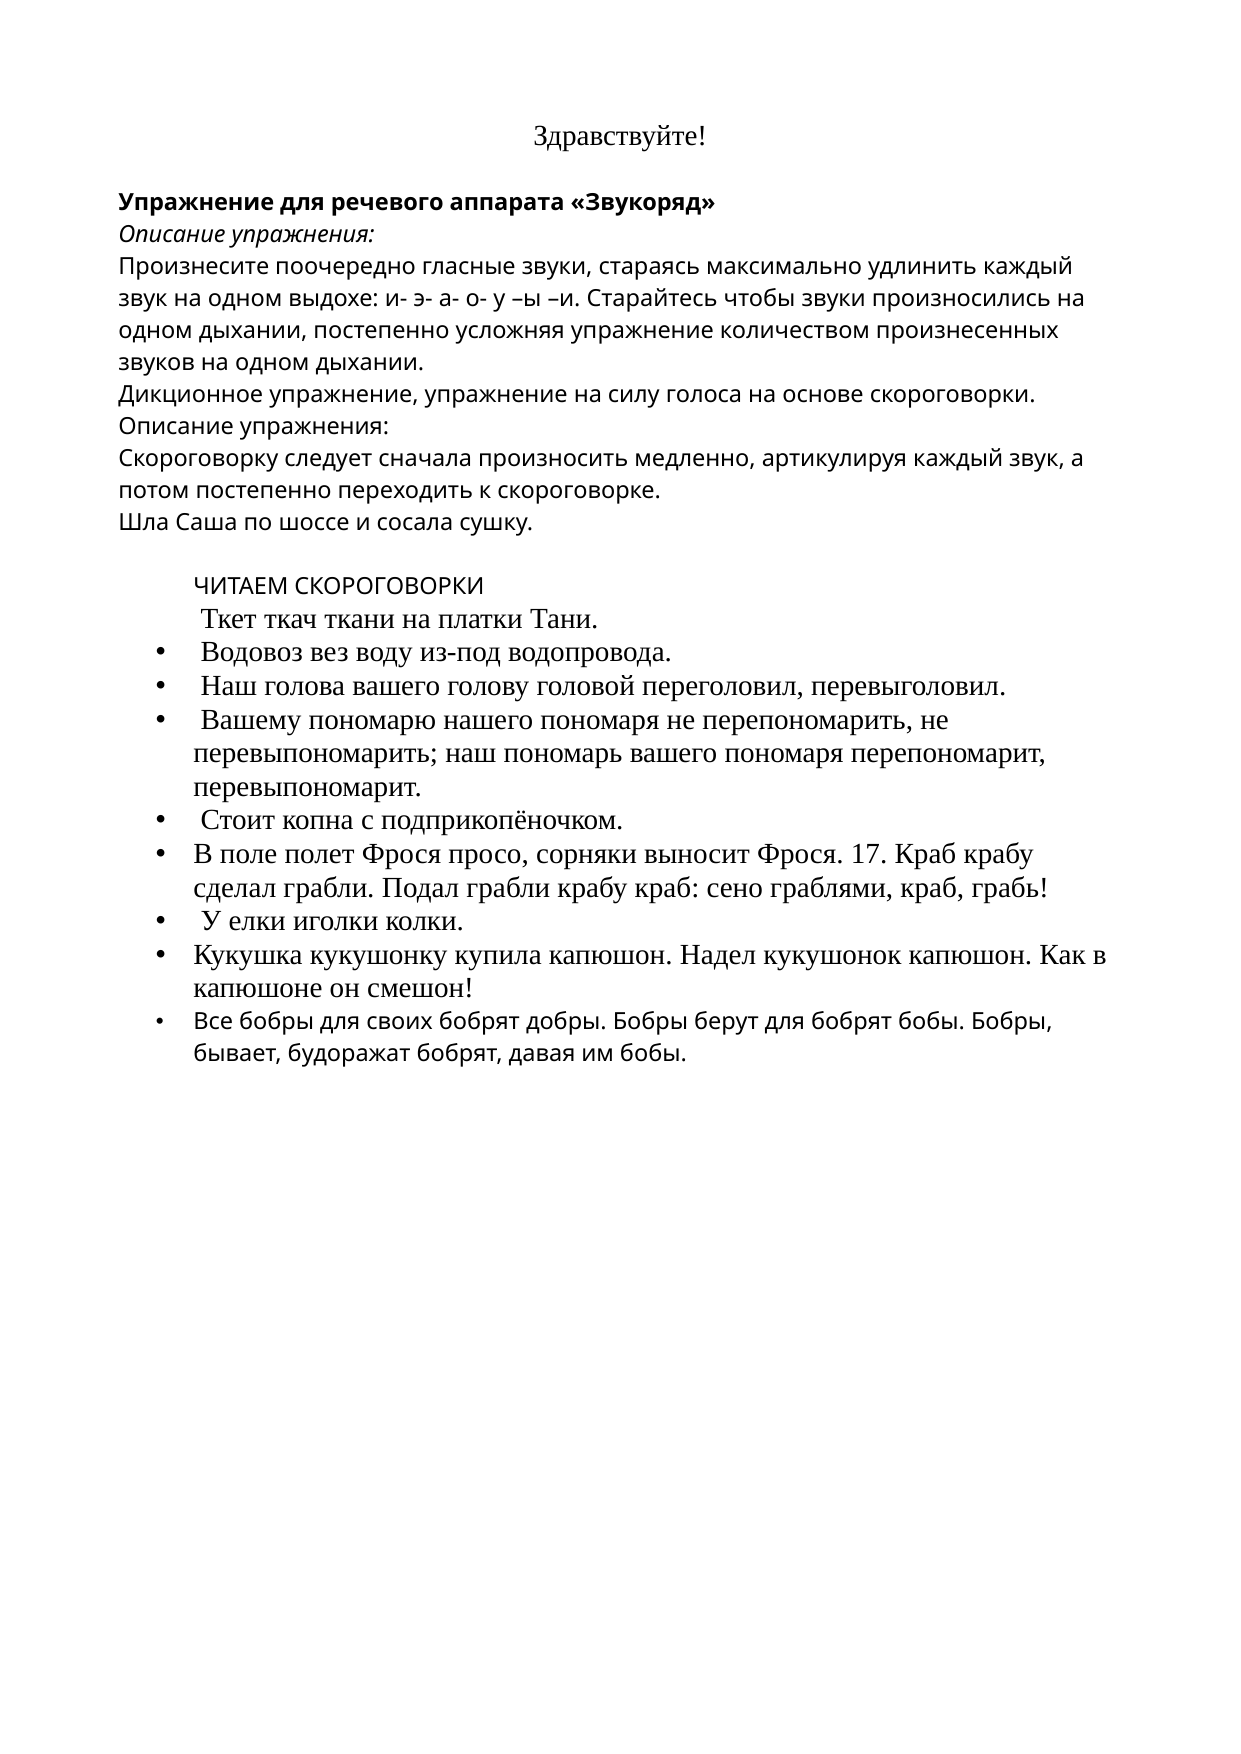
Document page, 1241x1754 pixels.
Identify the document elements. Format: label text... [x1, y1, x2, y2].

list Стоит копна с подприкопёночком. [156, 802, 1122, 836]
list Кукушка кукушонку купила капюшон. Надел кукушонок капюшон. Как в капюшоне он смешон! [156, 937, 1122, 1004]
text Здравствуйте! [118, 118, 1122, 152]
list ЧИТАЕМ СКОРОГОВОРКИ Ткет ткач ткани на платки Тани. [156, 569, 1122, 634]
list Наш голова вашего голову головой переголовил, перевыголовил. [156, 668, 1122, 702]
list В поле полет Фрося просо, сорняки выносит Фрося. 17. Краб крабу сделал грабли. Подал грабли крабу краб: сено граблями, краб, грабь! [156, 836, 1122, 903]
list Все бобры для своих бобрят добры. Бобры берут для бобрят бобы. Бобры, бывает, будоражат бобрят, давая им бобы. [156, 1004, 1122, 1068]
text Упражнение для речевого аппарата «Звукоряд» Описание упражнения: Произнесите поочередно гласные звуки, стараясь максимально удлинить каждый звук на одном выдохе: и- э- а- о- у –ы –и. Старайтесь чтобы звуки произносились на одном дыхании, постепенно усложняя упражнение количеством произнесенных звуков на одном дыхании. Дикционное упражнение, упражнение на силу голоса на основе скороговорки. Описание упражнения: Скороговорку следует сначала произносить медленно, артикулируя каждый звук, а потом постепенно переходить к скороговорке. Шла Саша по шоссе и сосала сушку. [118, 185, 1122, 537]
list Вашему пономарю нашего пономаря не перепономарить, не перевыпономарить; наш пономарь вашего пономаря перепономарит, перевыпономарит. [156, 702, 1122, 802]
list У елки иголки колки. [156, 903, 1122, 937]
list Водовоз вез воду из-под водопровода. [156, 634, 1122, 668]
